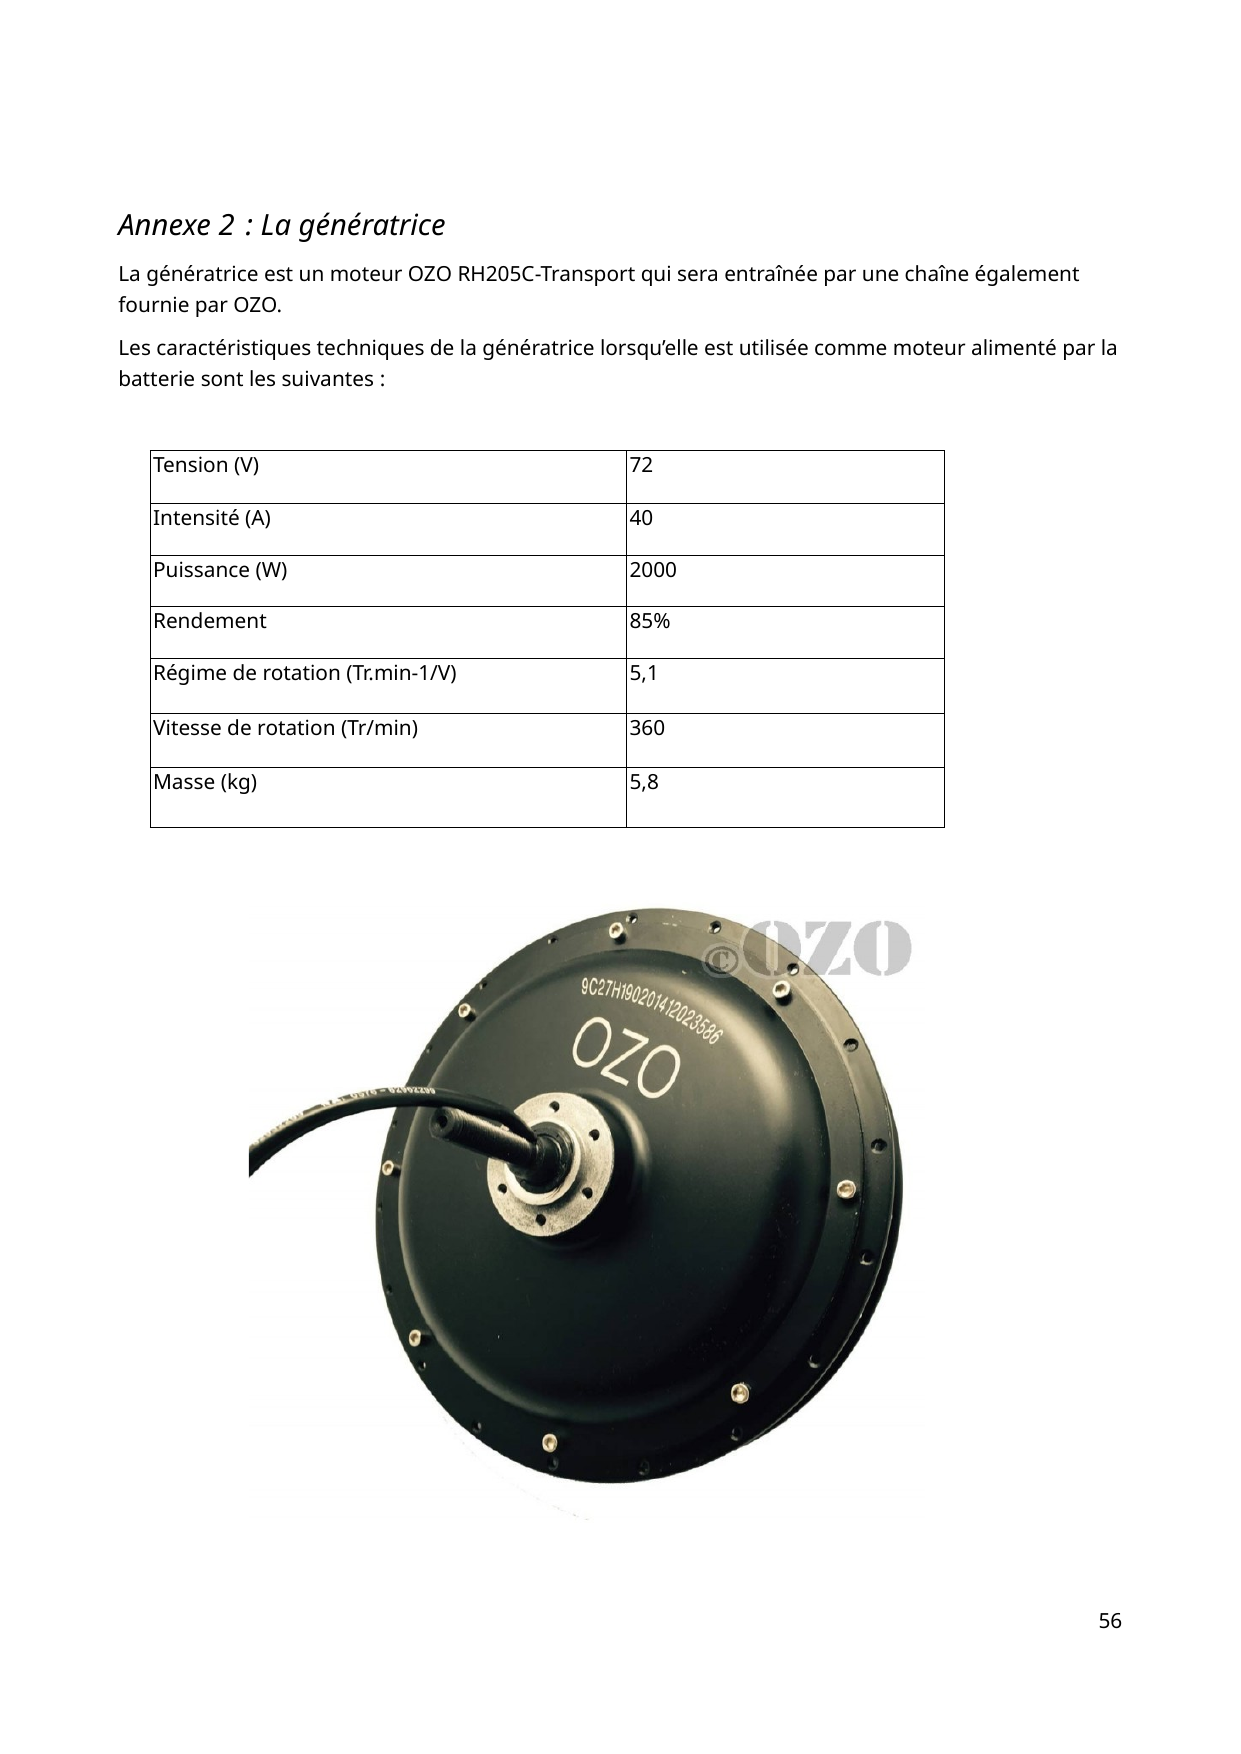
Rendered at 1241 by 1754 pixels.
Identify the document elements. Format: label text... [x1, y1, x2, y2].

table_cell 360 [627, 714, 944, 767]
table_cell Régime de rotation (Tr.min-1/V) [151, 659, 626, 713]
table_cell Masse (kg) [151, 768, 626, 827]
table_header 72 [627, 451, 944, 503]
table_cell 5,1 [627, 659, 944, 713]
table_cell 40 [627, 504, 944, 554]
text Les caractéristiques techniques de la génératrice lorsqu’elle est utilisée comme moteur alimenté par la batterie sont les suivantes : [118, 333, 1122, 392]
table_cell Puissance (W) [151, 556, 626, 606]
text La génératrice est un moteur OZO RH205C-Transport qui sera entraînée par une chaîne également fournie par OZO. [118, 259, 1122, 319]
picture [248, 873, 926, 1550]
table_cell 5,8 [627, 768, 944, 827]
table_cell 2000 [627, 556, 944, 606]
table_header Tension (V) [151, 451, 626, 503]
table_cell Intensité (A) [151, 504, 626, 554]
table_cell Vitesse de rotation (Tr/min) [151, 714, 626, 767]
subtitle Annexe 2 : La génératrice [118, 204, 1122, 244]
table_cell Rendement [151, 607, 626, 658]
table_cell 85% [627, 607, 944, 658]
